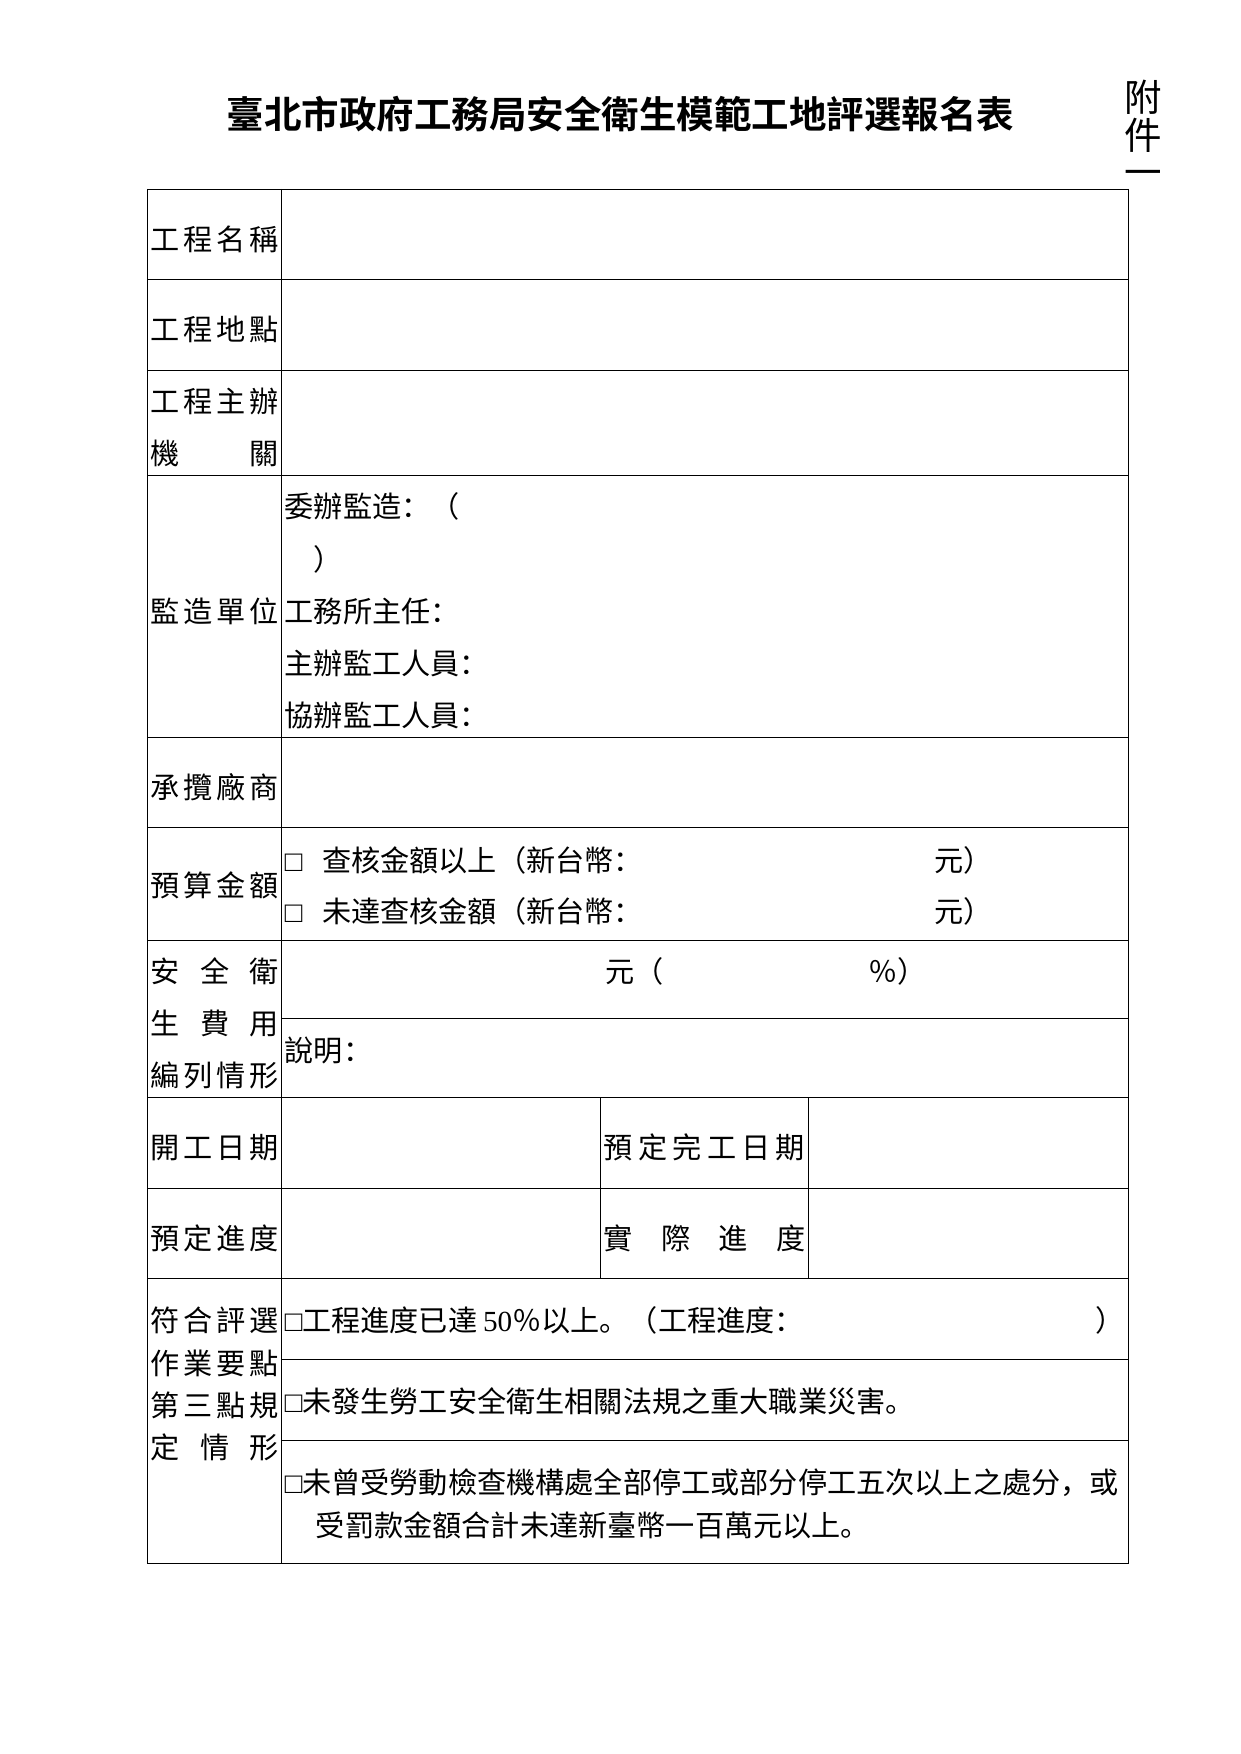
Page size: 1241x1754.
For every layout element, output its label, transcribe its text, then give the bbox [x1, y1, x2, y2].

table_cell □工程進度已達50％以上。（工程進度： ） [282, 1279, 1128, 1359]
text 附件一 [1116, 79, 1170, 248]
table_cell 元（ ％） [282, 941, 1128, 1018]
text 臺北市政府工務局安全衛生模範工地評選報名表 [148, 89, 1092, 139]
table_cell [282, 1098, 600, 1188]
table_header [282, 190, 1128, 279]
table_cell 查核金額以上（新台幣： 元） 未達查核金額（新台幣： 元） [282, 828, 1128, 940]
table_cell 實際進度 [601, 1189, 808, 1278]
table_cell 預算金額 [148, 828, 281, 940]
table_header 工程名稱 [148, 190, 281, 279]
table_cell 監造單位 [148, 476, 281, 737]
table_cell □未發生勞工安全衛生相關法規之重大職業災害。 [282, 1360, 1128, 1440]
table_cell 安全衛 生費用 編列情形 [148, 941, 281, 1097]
table_cell 預定進度 [148, 1189, 281, 1278]
table_cell [282, 738, 1128, 827]
table_cell [282, 1189, 600, 1278]
table_cell [282, 371, 1128, 475]
table_cell 工程主辦機關 [148, 371, 281, 475]
table_cell 預定完工日期 [601, 1098, 808, 1188]
table_cell 符合評選作業要點第三點規定情形 [148, 1279, 281, 1563]
table_cell 開工日期 [148, 1098, 281, 1188]
table_cell □未曾受勞動檢查機構處全部停工或部分停工五次以上之處分，或受罰款金額合計未達新臺幣一百萬元以上。 [282, 1441, 1128, 1563]
table_cell [809, 1098, 1128, 1188]
table_cell 承攬廠商 [148, 738, 281, 827]
table_cell 說明： [282, 1019, 1128, 1097]
table_cell [809, 1189, 1128, 1278]
table_cell 委辦監造：（ ） 工務所主任： 主辦監工人員： 協辦監工人員： [282, 476, 1128, 737]
table_cell 工程地點 [148, 280, 281, 370]
table_cell [282, 280, 1128, 370]
